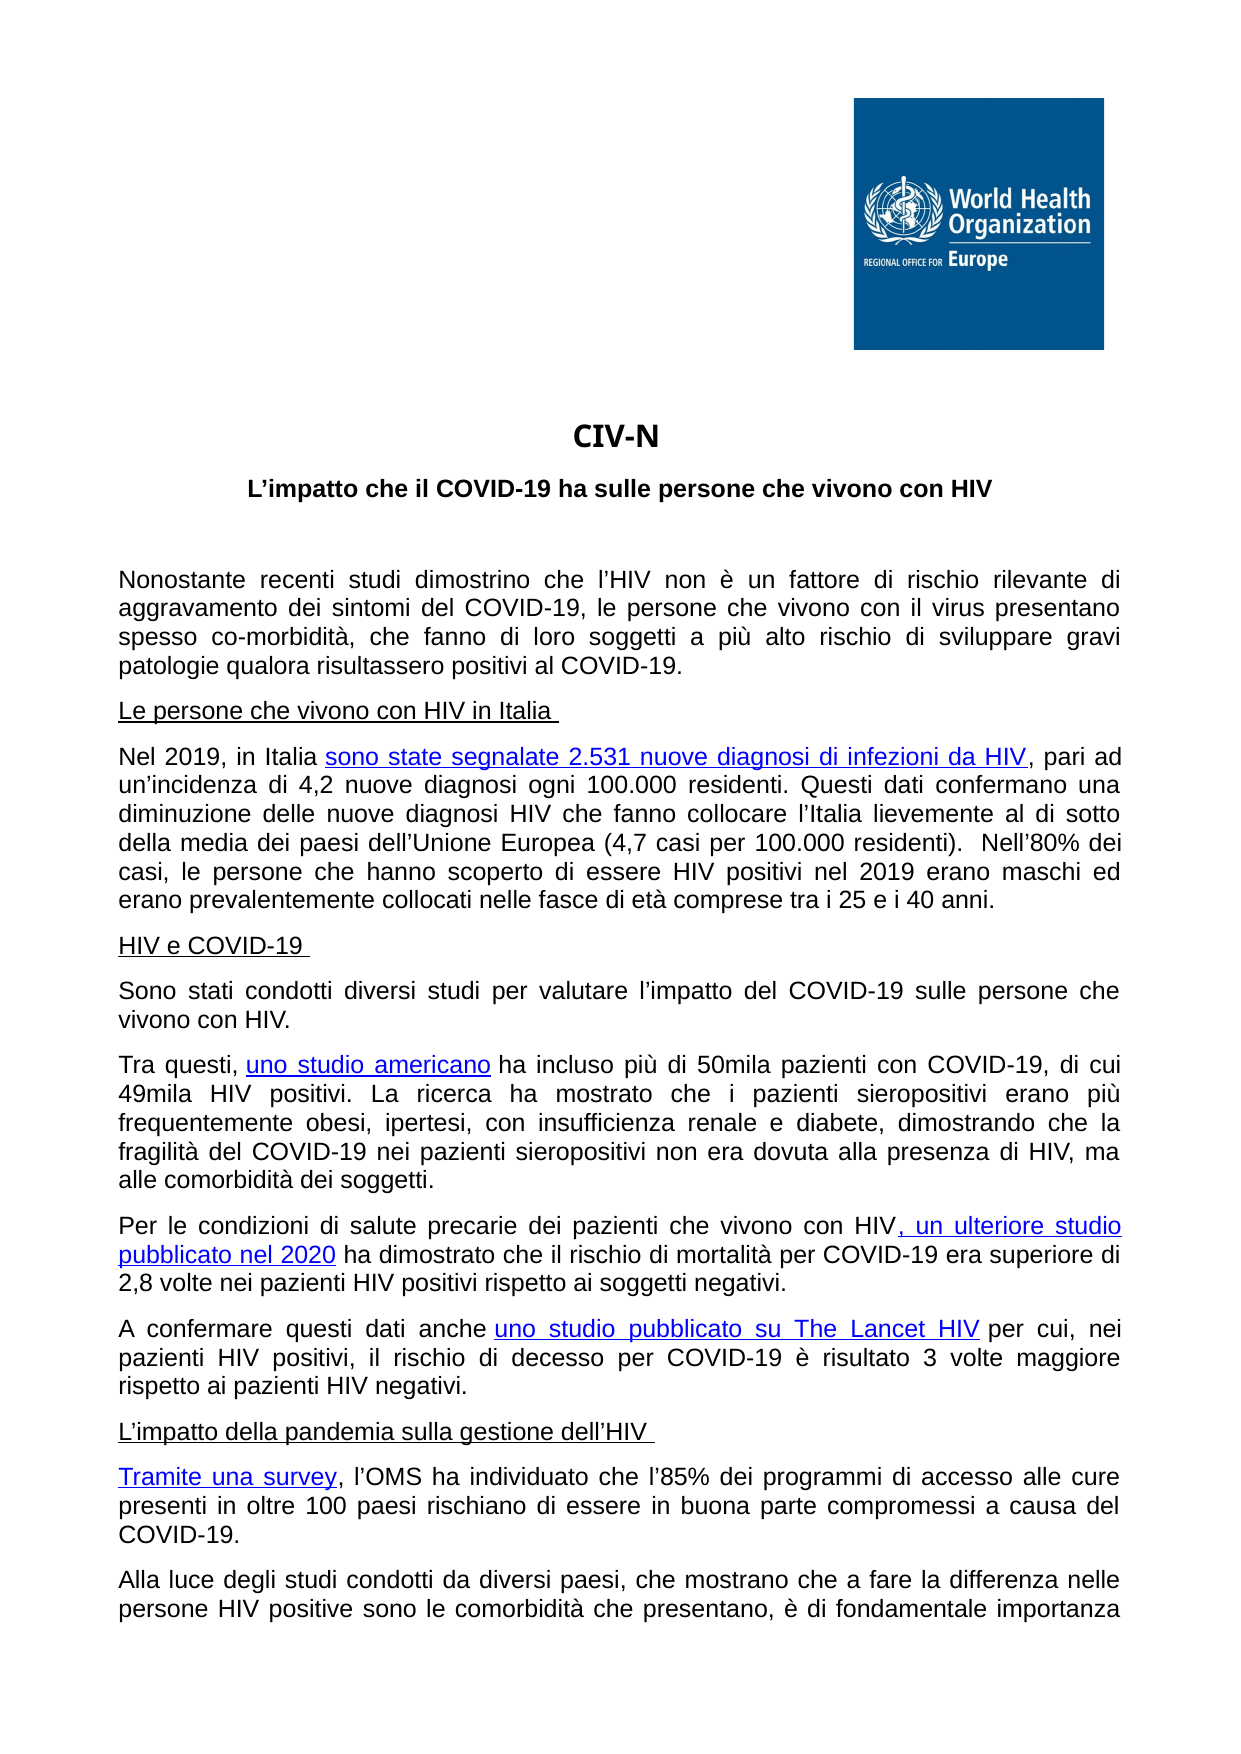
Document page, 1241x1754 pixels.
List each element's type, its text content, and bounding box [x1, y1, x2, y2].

text CIV-N [118, 414, 1122, 457]
text L’impatto della pandemia sulla gestione dell’HIV [118, 1417, 1122, 1445]
text HIV e COVID-19 [118, 931, 1122, 959]
text Tra questi, uno studio americano ha incluso più di 50mila pazienti con COVID-19, di cui 49mila HIV positivi. La ricerca ha mostrato che i pazienti sieropositivi erano più frequentemente obesi, ipertesi, con insufficienza renale e diabete, dimostrando che la fragilità del COVID-19 nei pazienti sieropositivi non era dovuta alla presenza di HIV, ma alle comorbidità dei soggetti. [118, 1050, 1122, 1194]
picture [853, 98, 1105, 350]
text L’impatto che il COVID-19 ha sulle persone che vivono con HIV [118, 474, 1122, 502]
text Le persone che vivono con HIV in Italia [118, 696, 1122, 725]
text A confermare questi dati anche uno studio pubblicato su The Lancet HIV per cui, nei pazienti HIV positivi, il rischio di decesso per COVID-19 è risultato 3 volte maggiore rispetto ai pazienti HIV negativi. [118, 1314, 1122, 1400]
text Per le condizioni di salute precarie dei pazienti che vivono con HIV, un ulteriore studio pubblicato nel 2020 ha dimostrato che il rischio di mortalità per COVID-19 era superiore di 2,8 volte nei pazienti HIV positivi rispetto ai soggetti negativi. [118, 1211, 1122, 1297]
text Alla luce degli studi condotti da diversi paesi, che mostrano che a fare la differenza nelle persone HIV positive sono le comorbidità che presentano, è di fondamentale importanza [118, 1565, 1122, 1622]
text Nonostante recenti studi dimostrino che l’HIV non è un fattore di rischio rilevante di aggravamento dei sintomi del COVID-19, le persone che vivono con il virus presentano spesso co-morbidità, che fanno di loro soggetti a più alto rischio di sviluppare gravi patologie qualora risultassero positivi al COVID-19. [118, 564, 1122, 679]
text Nel 2019, in Italia sono state segnalate 2.531 nuove diagnosi di infezioni da HIV, pari ad un’incidenza di 4,2 nuove diagnosi ogni 100.000 residenti. Questi dati confermano una diminuzione delle nuove diagnosi HIV che fanno collocare l’Italia lievemente al di sotto della media dei paesi dell’Unione Europea (4,7 casi per 100.000 residenti). Nell’80% dei casi, le persone che hanno scoperto di essere HIV positivi nel 2019 erano maschi ed erano prevalentemente collocati nelle fasce di età comprese tra i 25 e i 40 anni. [118, 742, 1122, 914]
text Sono stati condotti diversi studi per valutare l’impatto del COVID-19 sulle persone che vivono con HIV. [118, 976, 1122, 1034]
text Tramite una survey, l’OMS ha individuato che l’85% dei programmi di accesso alle cure presenti in oltre 100 paesi rischiano di essere in buona parte compromessi a causa del COVID-19. [118, 1462, 1122, 1548]
